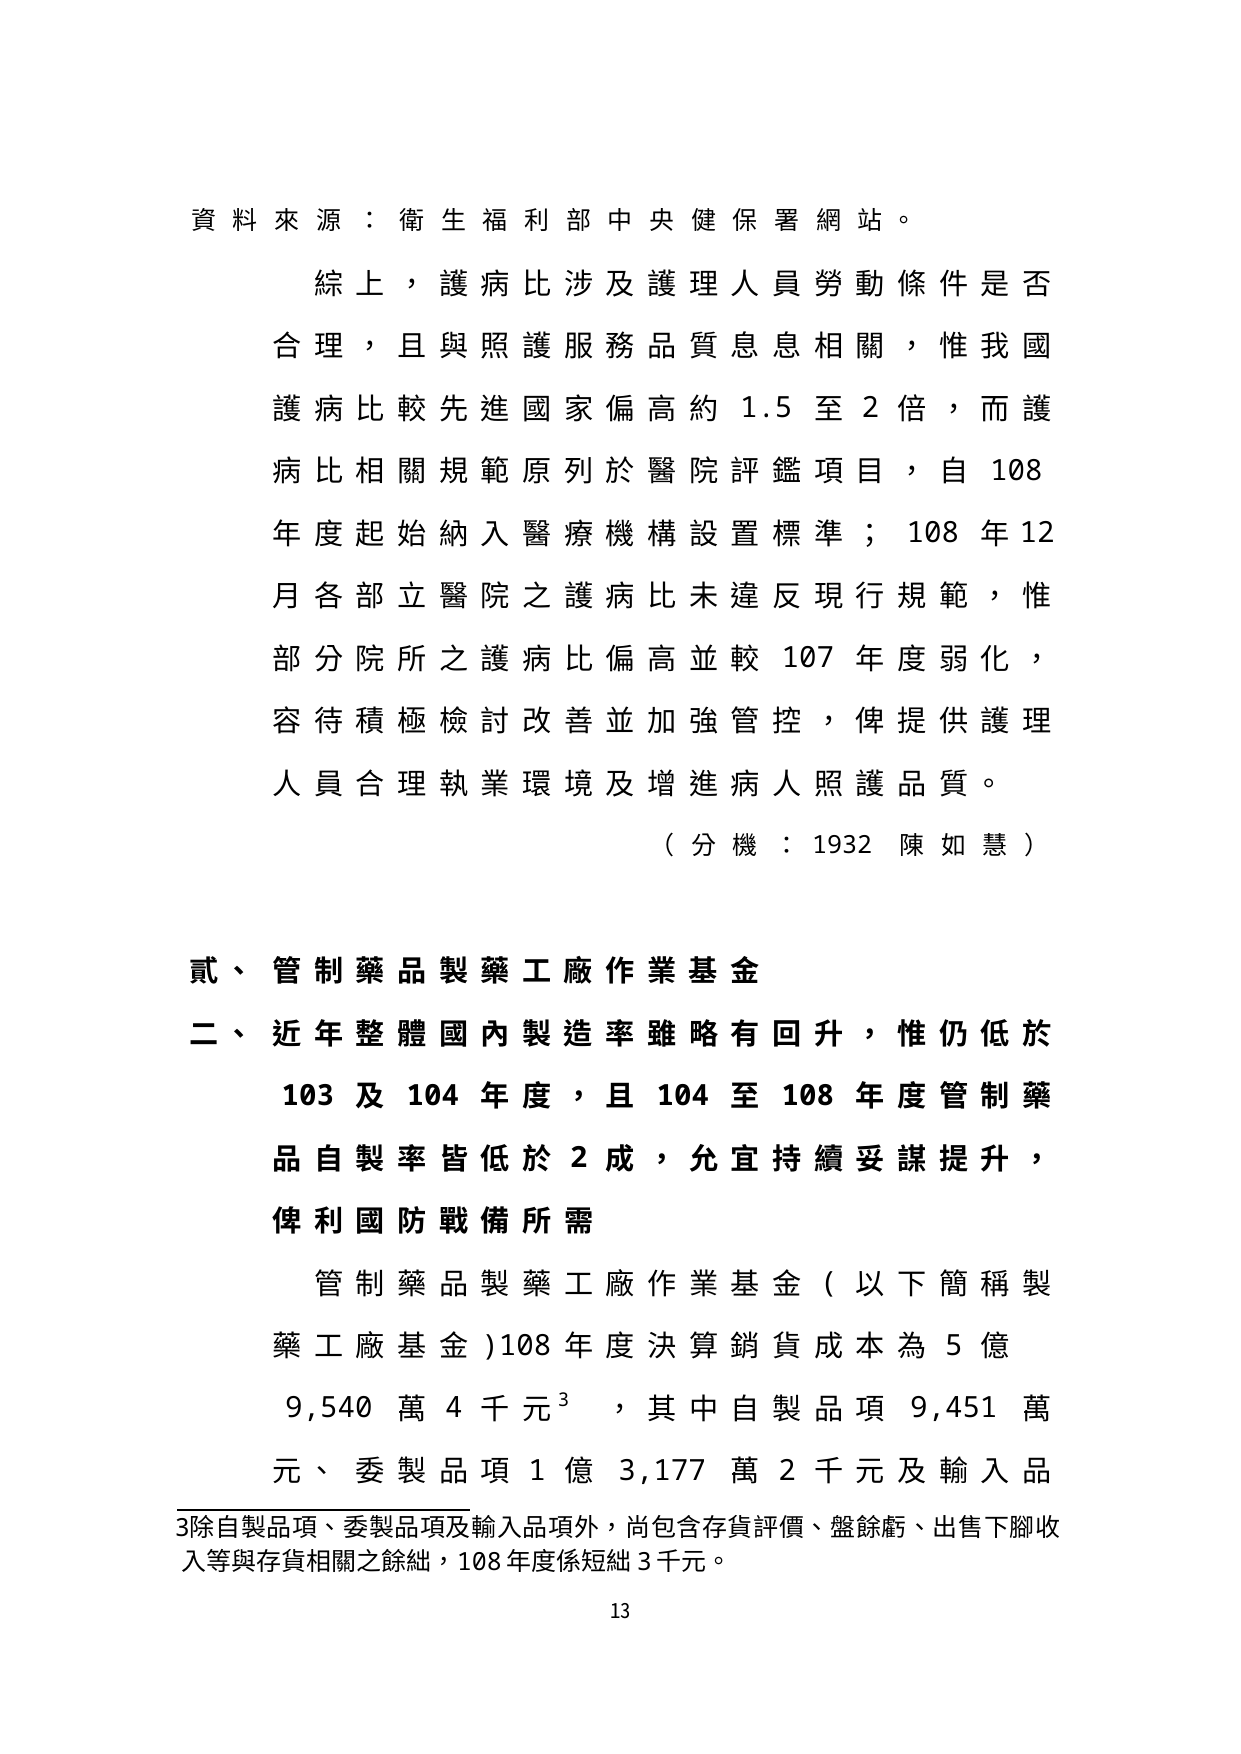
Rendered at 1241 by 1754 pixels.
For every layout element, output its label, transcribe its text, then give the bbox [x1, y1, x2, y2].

text 資料來源：衛生福利部中央健保署網站。 [183, 177, 1058, 240]
text 貳、管制藥品製藥工廠作業基金 [183, 927, 1058, 990]
text 除自製品項、委製品項及輸入品項外，尚包含存貨評價、盤餘虧、出售下腳收入等與存貨相關之餘絀，108年度係短絀3千元。 [174, 1510, 1063, 1577]
text 二、近年整體國內製造率雖略有回升，惟仍低於103及104年度，且104至108年度管制藥品自製率皆低於2成，允宜持續妥謀提升，俾利國防戰備所需 [183, 990, 1058, 1240]
text （分機：1932 陳如慧） [183, 802, 1058, 865]
text 管制藥品製藥工廠作業基金(以下簡稱製藥工廠基金)108年度決算銷貨成本為5億9,540萬4千元，其中自製品項9,451萬元、委製品項1億3,177萬2千元及輸入品 [242, 1240, 1058, 1490]
text 綜上，護病比涉及護理人員勞動條件是否合理，且與照護服務品質息息相關，惟我國護病比較先進國家偏高約1.5至2倍，而護病比相關規範原列於醫院評鑑項目，自108年度起始納入醫療機構設置標準；108年12月各部立醫院之護病比未違反現行規範，惟部分院所之護病比偏高並較107年度弱化，容待積極檢討改善並加強管控，俾提供護理人員合理執業環境及增進病人照護品質。 [242, 240, 1058, 802]
